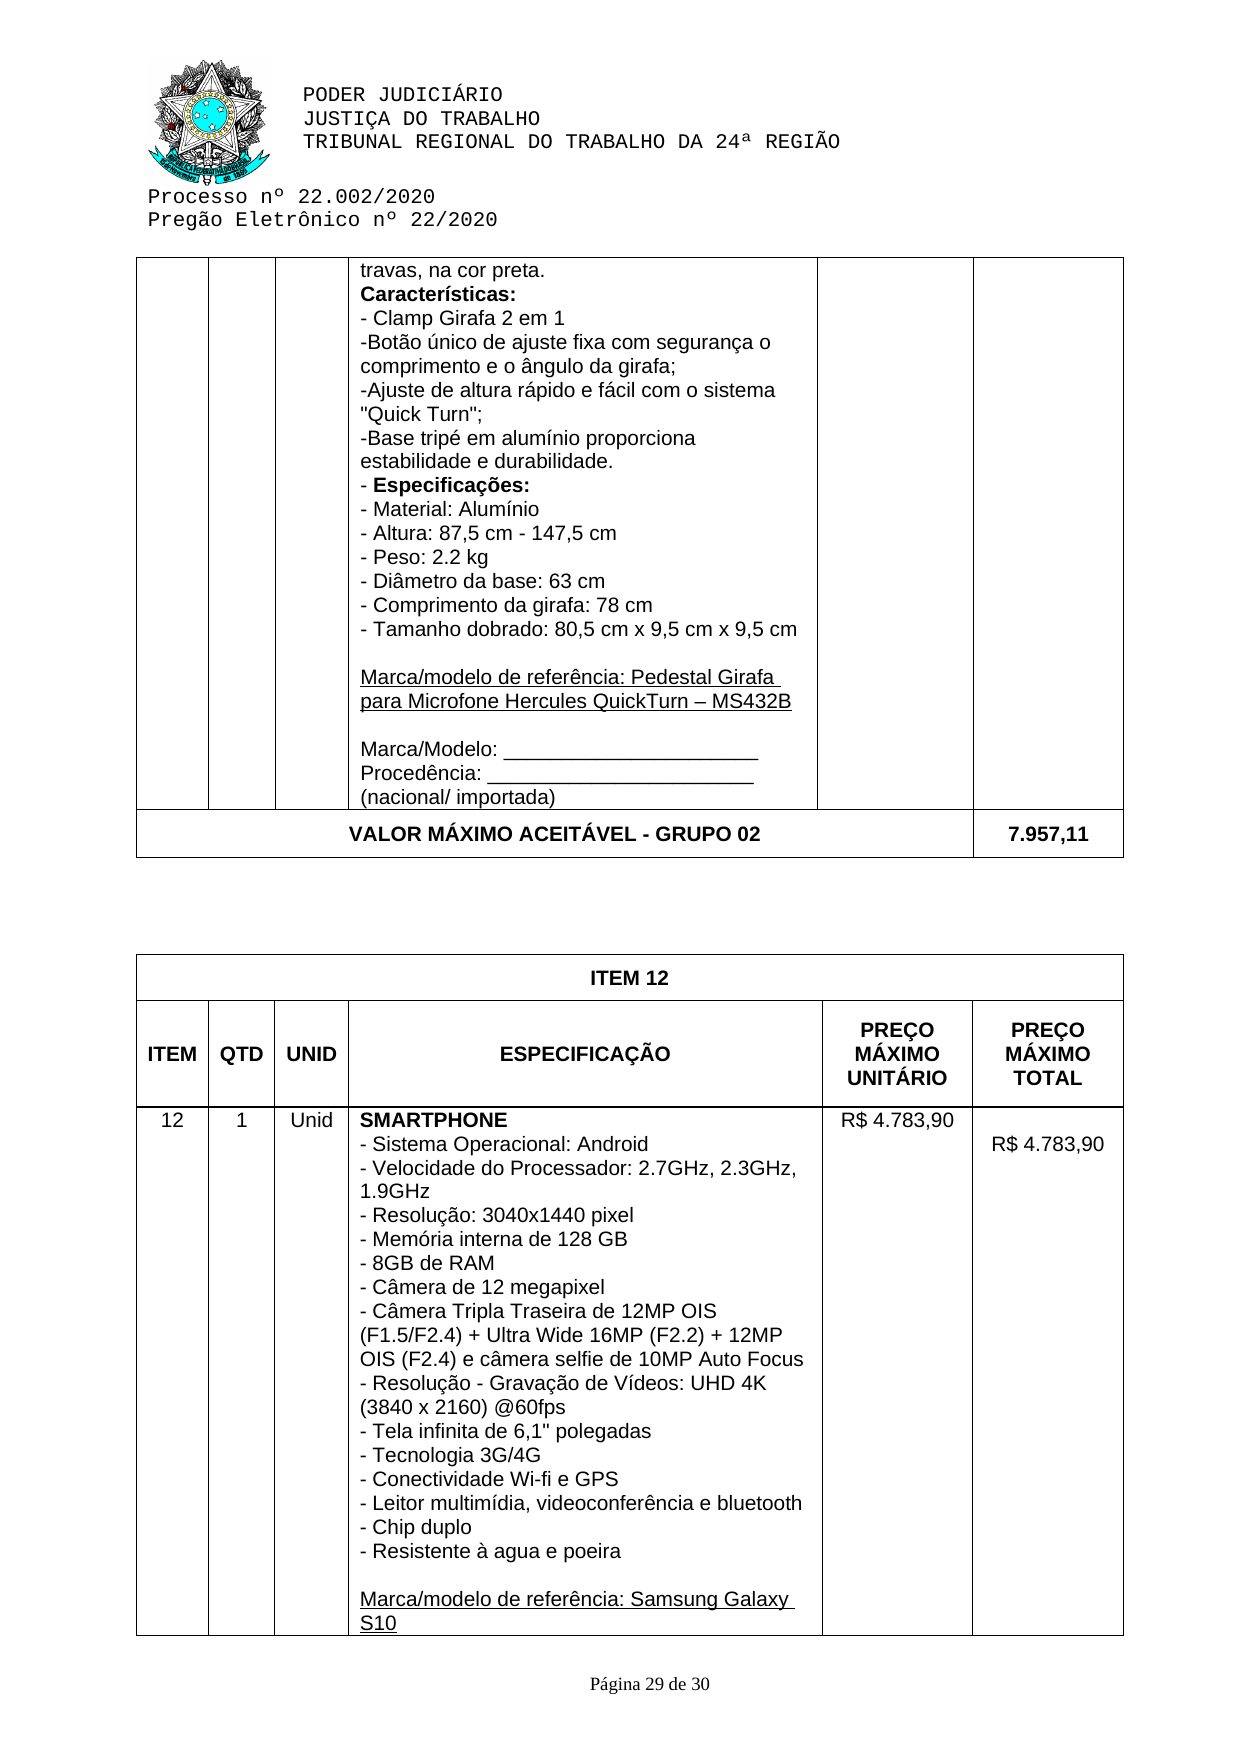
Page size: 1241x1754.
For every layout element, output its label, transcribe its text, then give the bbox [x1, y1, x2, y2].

table_cell 7.957,11 [974, 810, 1123, 857]
table_cell 1 [209, 1108, 274, 1634]
table_cell R$ 4.783,90 [823, 1108, 972, 1634]
table_cell Unid [275, 1108, 348, 1634]
table_cell travas, na cor preta. Características: - Clamp Girafa 2 em 1 -Botão único de ajuste fixa com segurança o comprimento e o ângulo da girafa; -Ajuste de altura rápido e fácil com o sistema "Quick Turn"; -Base tripé em alumínio proporciona estabilidade e durabilidade. - Especificações: - Material: Alumínio - Altura: 87,5 cm - 147,5 cm - Peso: 2.2 kg - Diâmetro da base: 63 cm - Comprimento da girafa: 78 cm - Tamanho dobrado: 80,5 cm x 9,5 cm x 9,5 cm Marca/modelo de referência: Pedestal Girafa para Microfone Hercules QuickTurn – MS432B Marca/Modelo: ______________________ Procedência: _______________________ (nacional/ importada) [349, 258, 817, 809]
table_cell [818, 258, 973, 809]
table_cell PREÇO MÁXIMO TOTAL [973, 1001, 1123, 1106]
table_cell VALOR MÁXIMO ACEITÁVEL - GRUPO 02 [137, 810, 973, 857]
table_cell [974, 258, 1123, 809]
table_cell [137, 258, 208, 809]
table_cell [209, 258, 275, 809]
table_cell ITEM [137, 1001, 208, 1106]
table_header ITEM 12 [137, 955, 1123, 1000]
table_cell R$ 4.783,90 [973, 1108, 1123, 1634]
table_cell PREÇO MÁXIMO UNITÁRIO [823, 1001, 972, 1106]
table_cell 12 [137, 1108, 208, 1634]
table_cell [276, 258, 348, 809]
picture [147, 59, 272, 186]
table_cell QTD [209, 1001, 274, 1106]
table_cell ESPECIFICAÇÃO [349, 1001, 822, 1106]
table_cell UNID [275, 1001, 348, 1106]
table_cell SMARTPHONE - Sistema Operacional: Android - Velocidade do Processador: 2.7GHz, 2.3GHz, 1.9GHz - Resolução: 3040x1440 pixel - Memória interna de 128 GB - 8GB de RAM - Câmera de 12 megapixel - Câmera Tripla Traseira de 12MP OIS (F1.5/F2.4) + Ultra Wide 16MP (F2.2) + 12MP OIS (F2.4) e câmera selfie de 10MP Auto Focus - Resolução - Gravação de Vídeos: UHD 4K (3840 x 2160) @60fps - Tela infinita de 6,1" polegadas - Tecnologia 3G/4G - Conectividade Wi-fi e GPS - Leitor multimídia, videoconferência e bluetooth - Chip duplo - Resistente à agua e poeira Marca/modelo de referência: Samsung Galaxy S10 [349, 1108, 822, 1634]
